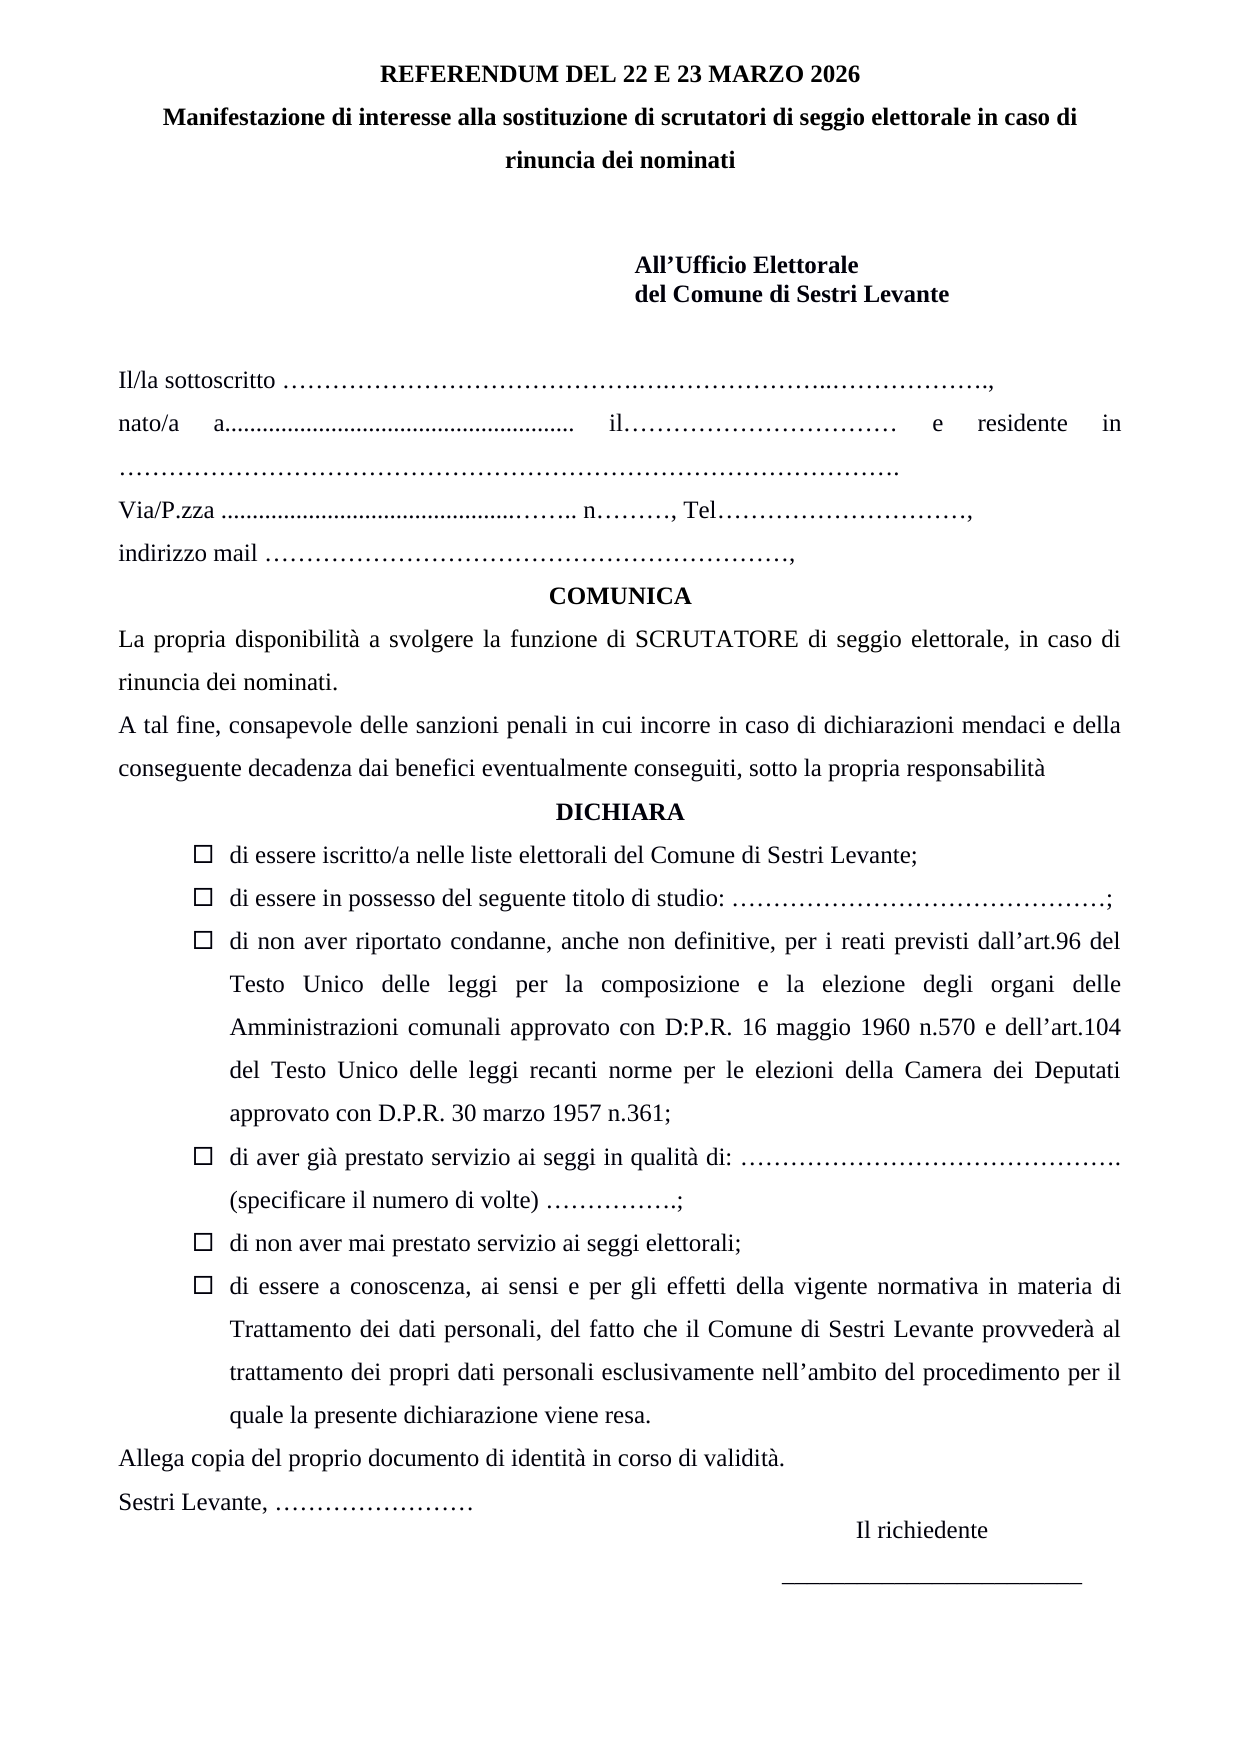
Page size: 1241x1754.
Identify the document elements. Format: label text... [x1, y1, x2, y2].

text Via/P.zza ...............................................…….. n………, Tel…………………………, [118, 495, 1122, 523]
list di non aver mai prestato servizio ai seggi elettorali; [192, 1228, 1122, 1257]
text A tal fine, consapevole delle sanzioni penali in cui incorre in caso di dichiarazioni mendaci e della conseguente decadenza dai benefici eventualmente conseguiti, sotto la propria responsabilità [118, 710, 1122, 782]
text nato/a a........................................................ il…………………………… e residente in …………………………………………………………………………………. [118, 408, 1122, 480]
text Il richiedente [118, 1515, 1122, 1544]
list di non aver riportato condanne, anche non definitive, per i reati previsti dall’art.96 del Testo Unico delle leggi per la composizione e la elezione degli organi delle Amministrazioni comunali approvato con D:P.R. 16 maggio 1960 n.570 e dell’art.104 del Testo Unico delle leggi recanti norme per le elezioni della Camera dei Deputati approvato con D.P.R. 30 marzo 1957 n.361; [192, 926, 1122, 1127]
text indirizzo mail ………………………………………………………, [118, 538, 1122, 567]
text del Comune di Sestri Levante [561, 279, 1122, 308]
text DICHIARA [118, 797, 1122, 825]
text All’Ufficio Elettorale [634, 250, 1122, 279]
list di essere iscritto/a nelle liste elettorali del Comune di Sestri Levante; [192, 840, 1122, 868]
text Allega copia del proprio documento di identità in corso di validità. [118, 1443, 1122, 1472]
text ________________________ [118, 1558, 1122, 1587]
list di essere a conoscenza, ai sensi e per gli effetti della vigente normativa in materia di Trattamento dei dati personali, del fatto che il Comune di Sestri Levante provvederà al trattamento dei propri dati personali esclusivamente nell’ambito del procedimento per il quale la presente dichiarazione viene resa. [192, 1271, 1122, 1429]
text COMUNICA [118, 581, 1122, 610]
list di essere in possesso del seguente titolo di studio: ………………………………………; [192, 883, 1122, 912]
text REFERENDUM DEL 22 E 23 MARZO 2026 [118, 59, 1122, 88]
text La propria disponibilità a svolgere la funzione di SCRUTATORE di seggio elettorale, in caso di rinuncia dei nominati. [118, 624, 1122, 696]
text Sestri Levante, …………………… [118, 1487, 1122, 1515]
text Manifestazione di interesse alla sostituzione di scrutatori di seggio elettorale in caso di rinuncia dei nominati [118, 102, 1122, 174]
list di aver già prestato servizio ai seggi in qualità di: ………………………………………. (specificare il numero di volte) …………….; [192, 1142, 1122, 1213]
text Il/la sottoscritto …………………………………….….………………..………………., [118, 365, 1122, 394]
